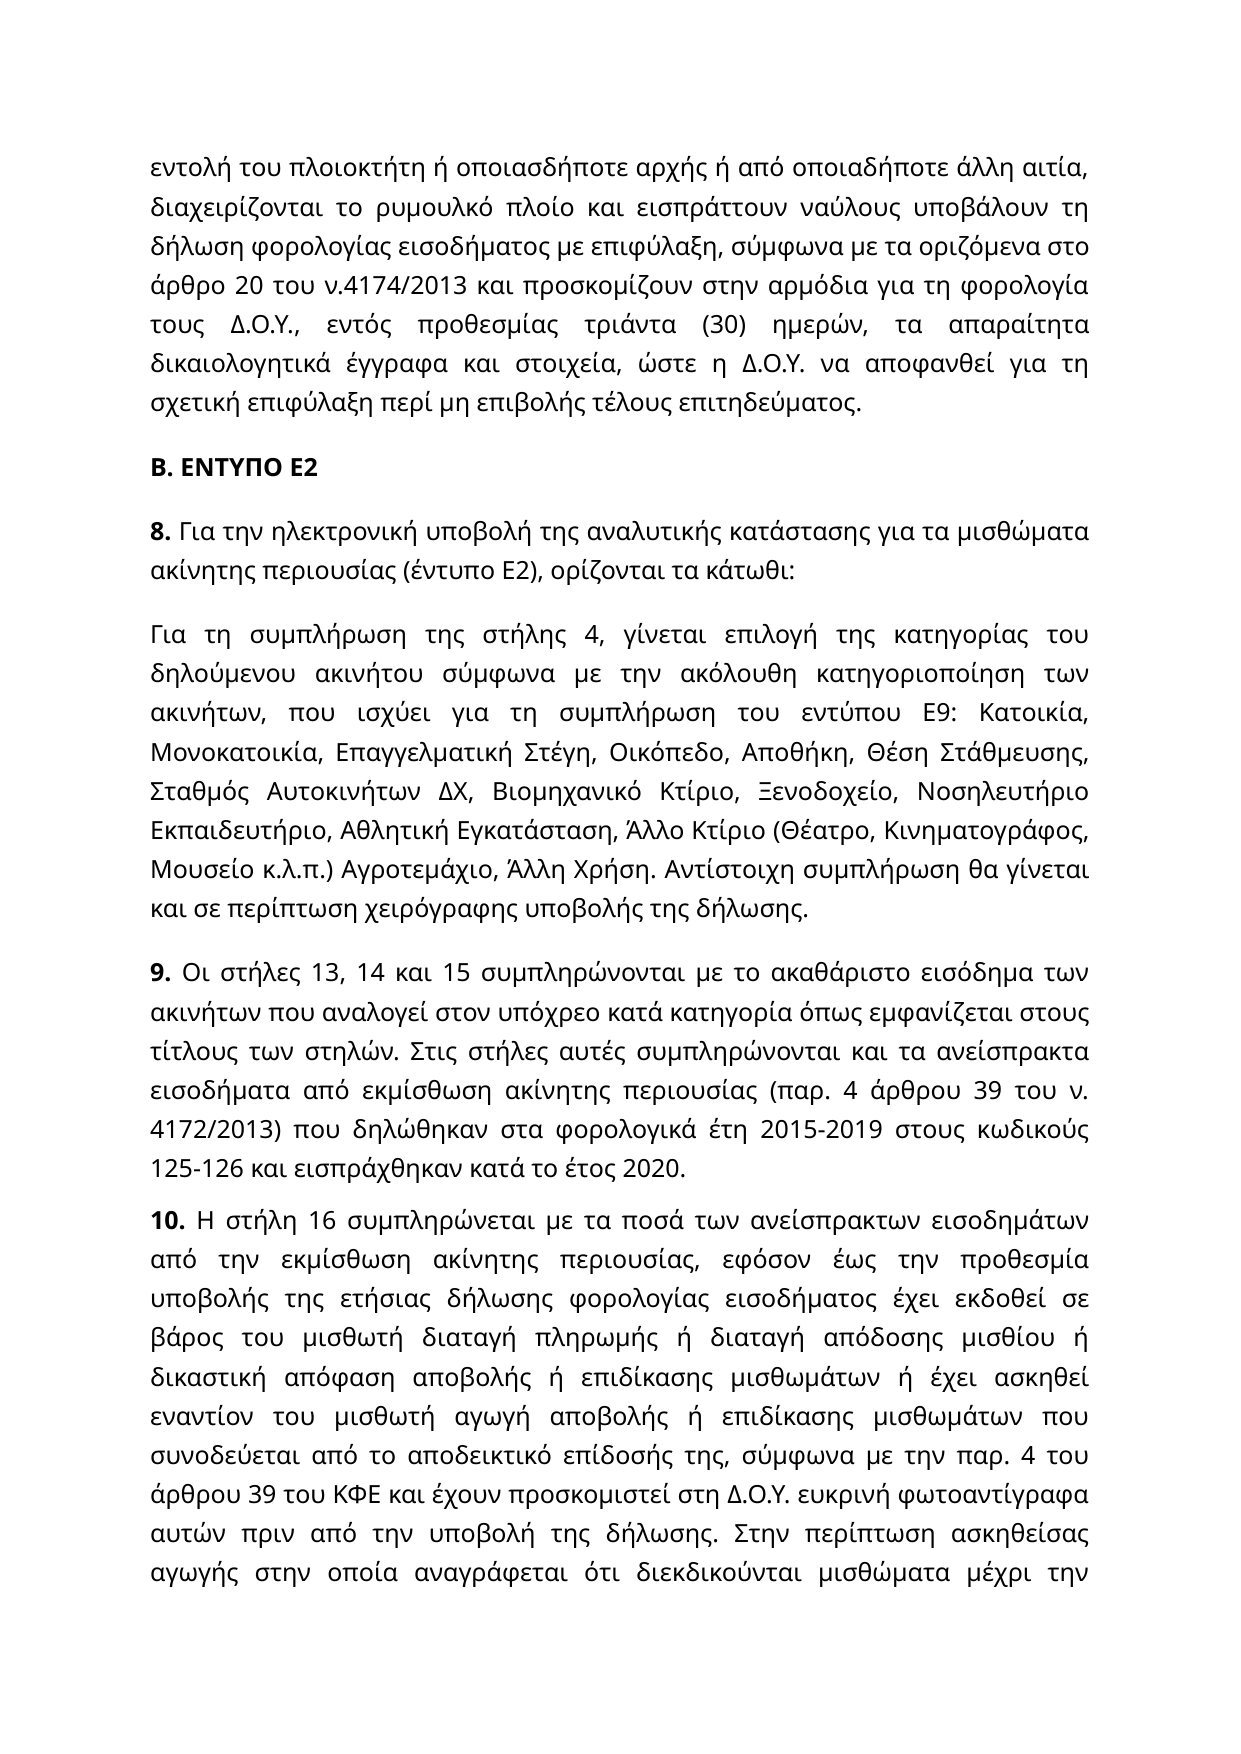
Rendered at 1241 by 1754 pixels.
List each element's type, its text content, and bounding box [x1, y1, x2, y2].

text Β. ΕΝΤΥΠΟ Ε2 [150, 449, 1090, 483]
text 9. Οι στήλες 13, 14 και 15 συμπληρώνονται με το ακαθάριστο εισόδημα των ακινήτων που αναλογεί στον υπόχρεο κατά κατηγορία όπως εμφανίζεται στους τίτλους των στηλών. Στις στήλες αυτές συμπληρώνονται και τα ανείσπρακτα εισοδήματα από εκμίσθωση ακίνητης περιουσίας (παρ. 4 άρθρου 39 του ν. 4172/2013) που δηλώθηκαν στα φορολογικά έτη 2015-2019 στους κωδικούς 125-126 και εισπράχθηκαν κατά το έτος 2020. [150, 955, 1090, 1185]
text 10. Η στήλη 16 συμπληρώνεται με τα ποσά των ανείσπρακτων εισοδημάτων από την εκμίσθωση ακίνητης περιουσίας, εφόσον έως την προθεσμία υποβολής της ετήσιας δήλωσης φορολογίας εισοδήματος έχει εκδοθεί σε βάρος του μισθωτή διαταγή πληρωμής ή διαταγή απόδοσης μισθίου ή δικαστική απόφαση αποβολής ή επιδίκασης μισθωμάτων ή έχει ασκηθεί εναντίον του μισθωτή αγωγή αποβολής ή επιδίκασης μισθωμάτων που συνοδεύεται από το αποδεικτικό επίδοσής της, σύμφωνα με την παρ. 4 του άρθρου 39 του ΚΦΕ και έχουν προσκομιστεί στη Δ.Ο.Υ. ευκρινή φωτοαντίγραφα αυτών πριν από την υποβολή της δήλωσης. Στην περίπτωση ασκηθείσας αγωγής στην οποία αναγράφεται ότι διεκδικούνται μισθώματα μέχρι την [150, 1202, 1090, 1589]
text εντολή του πλοιοκτήτη ή οποιασδήποτε αρχής ή από οποιαδήποτε άλλη αιτία, διαχειρίζονται το ρυμουλκό πλοίο και εισπράττουν ναύλους υποβάλουν τη δήλωση φορολογίας εισοδήματος με επιφύλαξη, σύμφωνα με τα οριζόμενα στο άρθρο 20 του ν.4174/2013 και προσκομίζουν στην αρμόδια για τη φορολογία τους Δ.Ο.Υ., εντός προθεσμίας τριάντα (30) ημερών, τα απαραίτητα δικαιολογητικά έγγραφα και στοιχεία, ώστε η Δ.Ο.Υ. να αποφανθεί για τη σχετική επιφύλαξη περί μη επιβολής τέλους επιτηδεύματος. [150, 150, 1090, 419]
text Για τη συμπλήρωση της στήλης 4, γίνεται επιλογή της κατηγορίας του δηλούμενου ακινήτου σύμφωνα με την ακόλουθη κατηγοριοποίηση των ακινήτων, που ισχύει για τη συμπλήρωση του εντύπου Ε9: Κατοικία, Μονοκατοικία, Επαγγελματική Στέγη, Οικόπεδο, Αποθήκη, Θέση Στάθμευσης, Σταθμός Αυτοκινήτων ΔΧ, Βιομηχανικό Κτίριο, Ξενοδοχείο, Νοσηλευτήριο Εκπαιδευτήριο, Αθλητική Εγκατάσταση, Άλλο Κτίριο (Θέατρο, Κινηματογράφος, Μουσείο κ.λ.π.) Αγροτεμάχιο, Άλλη Χρήση. Αντίστοιχη συμπλήρωση θα γίνεται και σε περίπτωση χειρόγραφης υποβολής της δήλωσης. [150, 617, 1090, 925]
text 8. Για την ηλεκτρονική υποβολή της αναλυτικής κατάστασης για τα μισθώματα ακίνητης περιουσίας (έντυπο Ε2), ορίζονται τα κάτωθι: [150, 513, 1090, 587]
